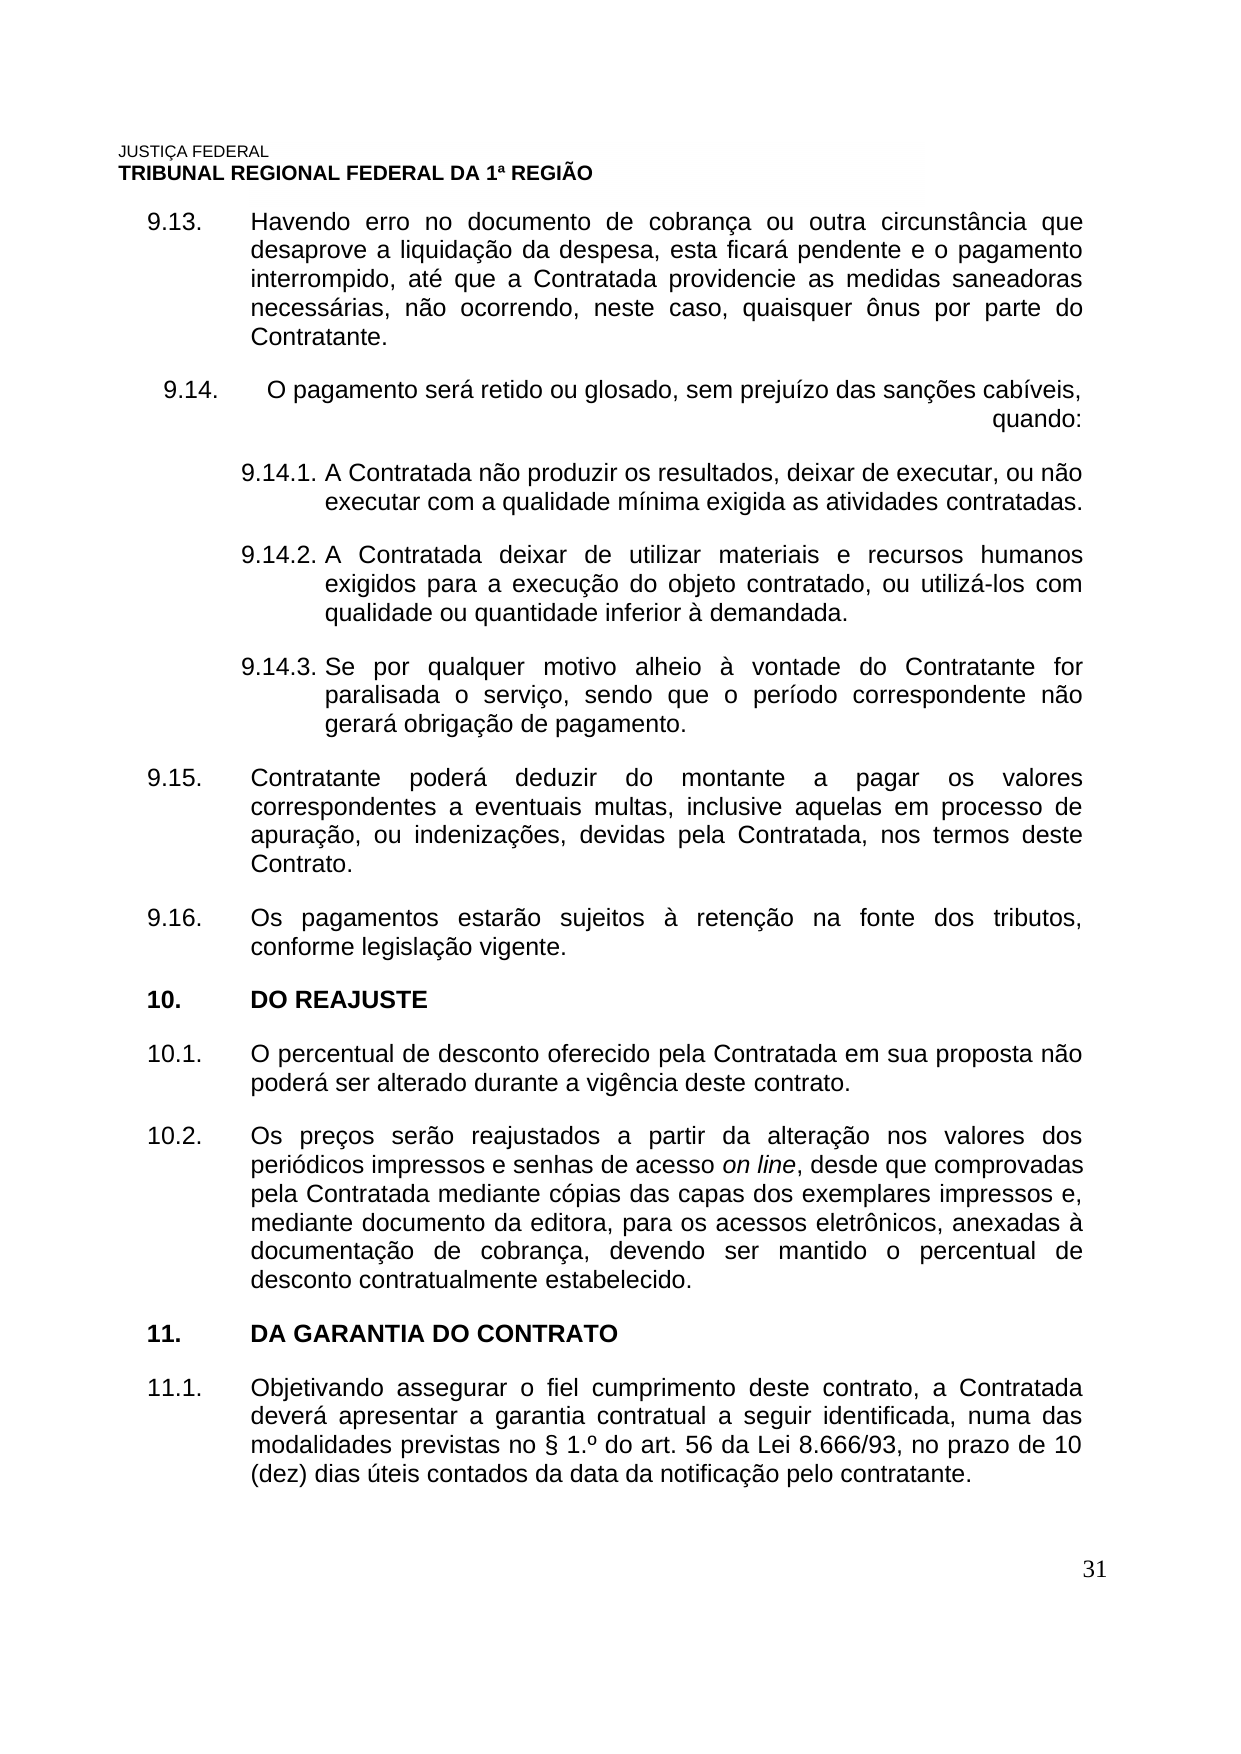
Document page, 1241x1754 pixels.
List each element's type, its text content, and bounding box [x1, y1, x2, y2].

list O percentual de desconto oferecido pela Contratada em sua proposta não poderá ser alterado durante a vigência deste contrato. [147, 1039, 1084, 1096]
list Os preços serão reajustados a partir da alteração nos valores dos periódicos impressos e senhas de acesso on line, desde que comprovadas pela Contratada mediante cópias das capas dos exemplares impressos e, mediante documento da editora, para os acessos eletrônicos, anexadas à documentação de cobrança, devendo ser mantido o percentual de desconto contratualmente estabelecido. [147, 1121, 1084, 1294]
list Se por qualquer motivo alheio à vontade do Contratante for paralisada o serviço, sendo que o período correspondente não gerará obrigação de pagamento. [241, 651, 1084, 738]
subtitle DA GARANTIA DO CONTRATO [147, 1319, 1107, 1348]
list A Contratada deixar de utilizar materiais e recursos humanos exigidos para a execução do objeto contratado, ou utilizá-los com qualidade ou quantidade inferior à demandada. [241, 540, 1084, 626]
list Objetivando assegurar o fiel cumprimento deste contrato, a Contratada deverá apresentar a garantia contratual a seguir identificada, numa das modalidades previstas no § 1.º do art. 56 da Lei 8.666/93, no prazo de 10 (dez) dias úteis contados da data da notificação pelo contratante. [147, 1373, 1084, 1488]
list O pagamento será retido ou glosado, sem prejuízo das sanções cabíveis, quando: [132, 375, 1082, 433]
list Havendo erro no documento de cobrança ou outra circunstância que desaprove a liquidação da despesa, esta ficará pendente e o pagamento interrompido, até que a Contratada providencie as medidas saneadoras necessárias, não ocorrendo, neste caso, quaisquer ônus por parte do Contratante. [147, 206, 1084, 350]
list A Contratada não produzir os resultados, deixar de executar, ou não executar com a qualidade mínima exigida as atividades contratadas. [241, 458, 1084, 515]
list Contratante poderá deduzir do montante a pagar os valores correspondentes a eventuais multas, inclusive aquelas em processo de apuração, ou indenizações, devidas pela Contratada, nos termos deste Contrato. [147, 763, 1084, 878]
subtitle DO REAJUSTE [147, 985, 1107, 1014]
list Os pagamentos estarão sujeitos à retenção na fonte dos tributos, conforme legislação vigente. [147, 903, 1084, 960]
